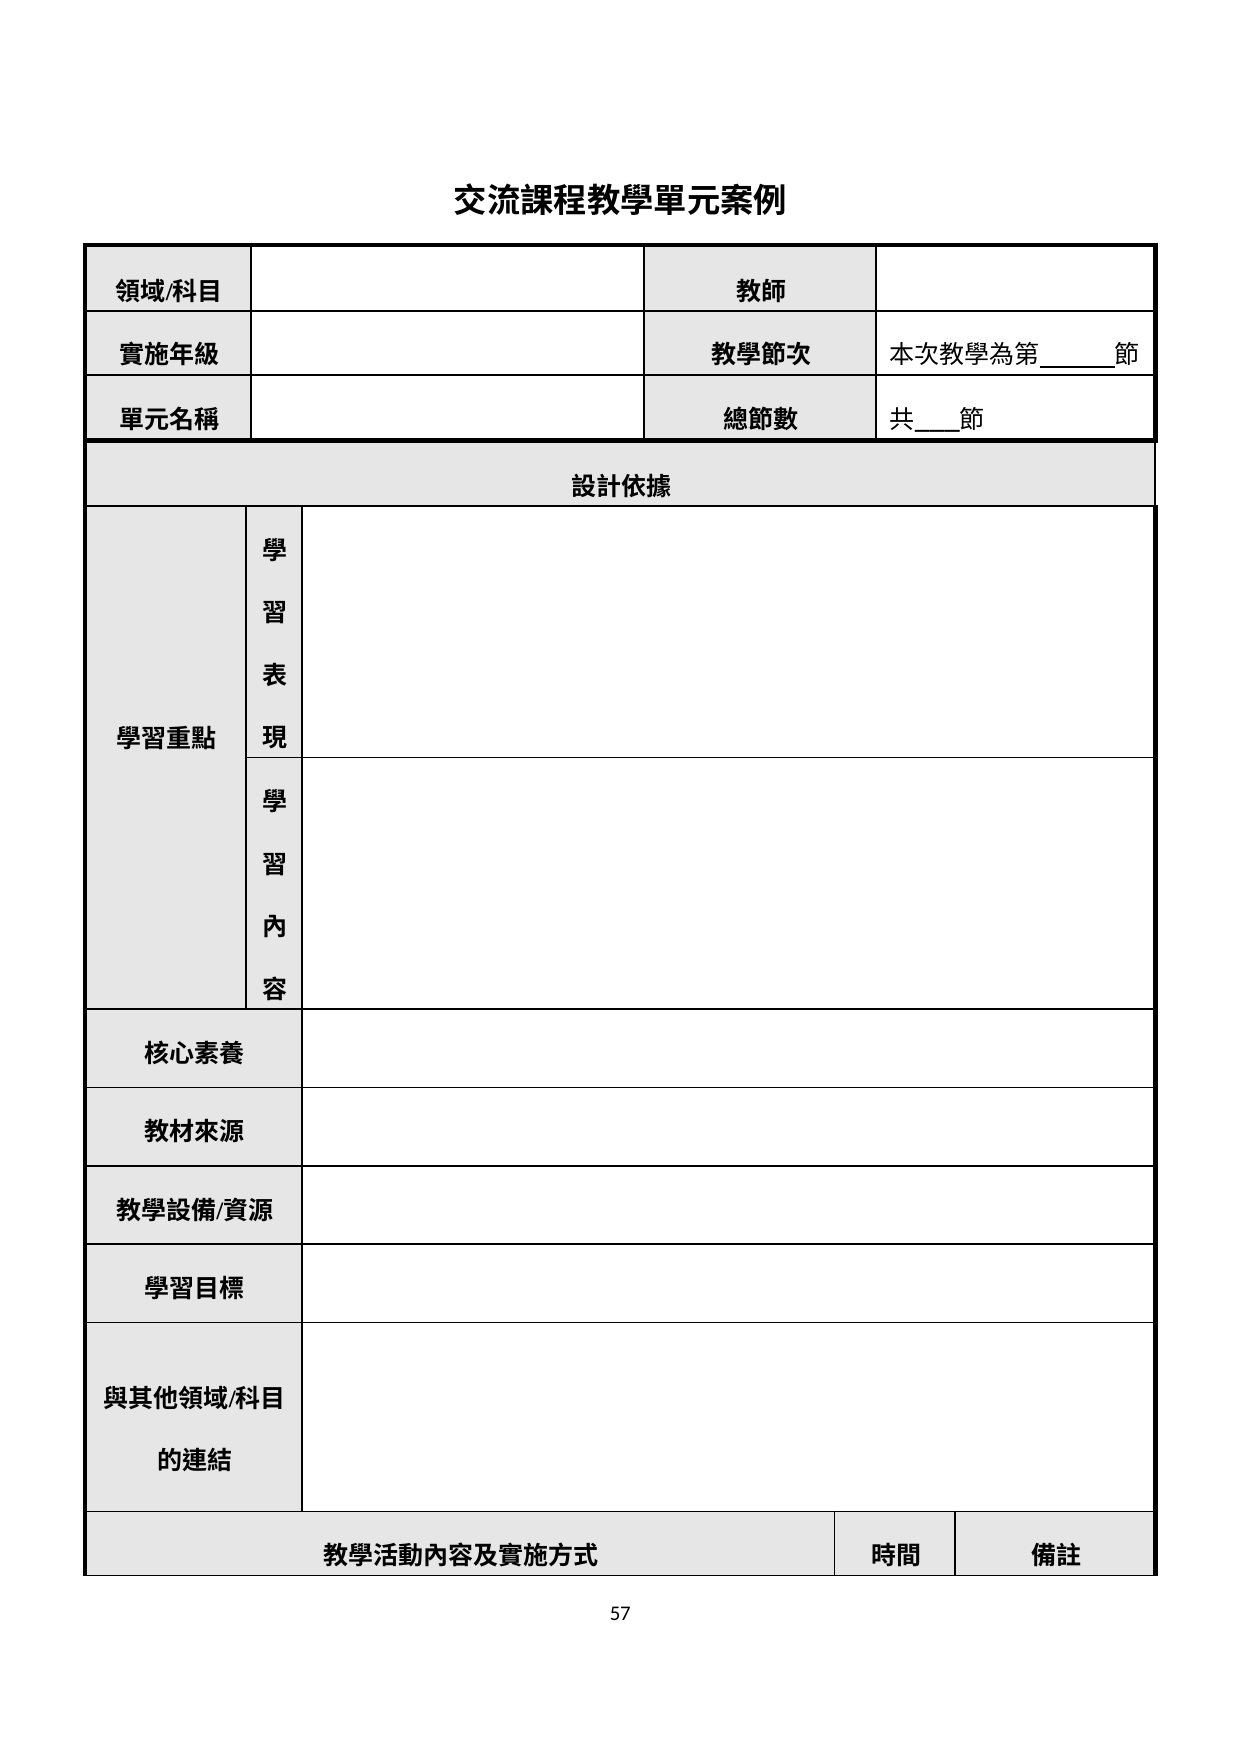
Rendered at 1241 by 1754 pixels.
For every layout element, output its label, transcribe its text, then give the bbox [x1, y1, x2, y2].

table_header [252, 247, 643, 310]
table_cell [303, 1245, 1153, 1322]
table_cell 設計依據 [87, 443, 1154, 505]
table_header [877, 247, 1153, 310]
table_cell 學習目標 [87, 1245, 301, 1322]
table_cell 學習重點 [87, 507, 245, 1008]
table_cell 學習 內容 [247, 758, 301, 1008]
table_cell [303, 758, 1153, 1008]
table_cell 與其他領域/科目的連結 [87, 1323, 301, 1511]
table_cell 核心素養 [87, 1010, 301, 1087]
table_cell 總節數 [645, 376, 875, 438]
table_cell 共___節 [877, 376, 1153, 438]
table_cell [303, 507, 1153, 757]
table_cell [303, 1323, 1153, 1511]
table_cell 本次教學為第 節 [877, 312, 1153, 374]
table_cell [252, 376, 643, 438]
table_cell [303, 1167, 1153, 1243]
table_cell 教學節次 [645, 312, 875, 374]
table_cell 時間 [835, 1512, 954, 1575]
table_cell [303, 1010, 1153, 1087]
table_cell 實施年級 [87, 312, 250, 374]
table_header 教師 [645, 247, 875, 310]
table_header 領域/科目 [87, 247, 250, 310]
text 交流課程教學單元案例 [187, 156, 1053, 219]
table_cell [303, 1088, 1153, 1165]
table_cell 備註 [956, 1512, 1153, 1575]
table_cell [252, 312, 643, 374]
table_cell 教材來源 [87, 1088, 301, 1165]
table_cell 教學活動內容及實施方式 [87, 1512, 834, 1575]
table_cell 教學設備/資源 [87, 1167, 301, 1243]
table_cell 學習 表現 [247, 507, 301, 757]
table_cell 單元名稱 [87, 376, 250, 438]
